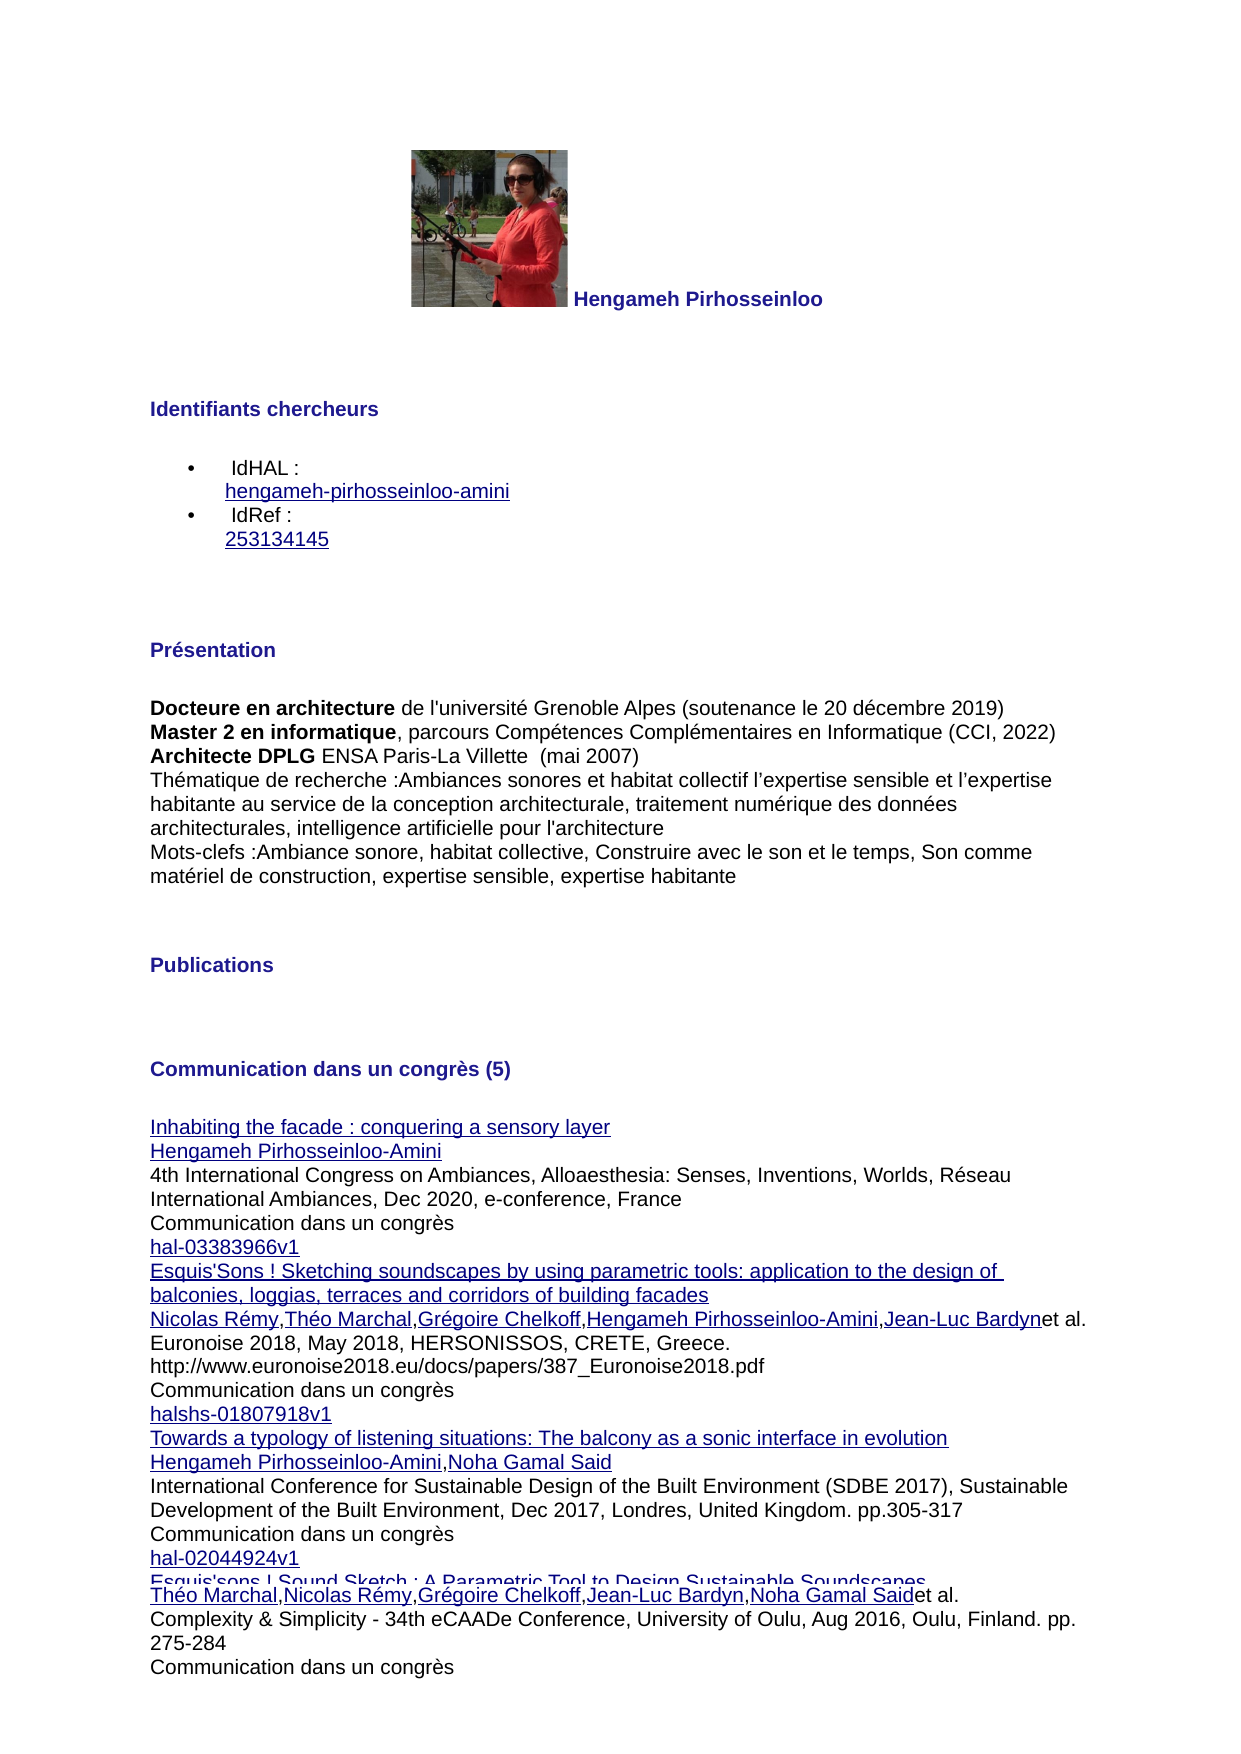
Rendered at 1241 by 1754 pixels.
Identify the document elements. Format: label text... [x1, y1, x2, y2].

list 253134145 [187, 527, 1090, 551]
subtitle Hengameh Pirhosseinloo [150, 150, 1090, 311]
table_cell Towards a typology of listening situations: The balcony as a sonic interface in evolution Hengameh Pirhosseinloo-Amini,Noha Gamal Said International Conference for Sustainable Design of the Built Environment (SDBE 2017), Sustainable Development of the Built Environment, Dec 2017, Londres, United Kingdom. pp.305-317 Communication dans un congrès hal-02044924v1 [150, 1426, 1090, 1570]
subtitle Identifiants chercheurs [150, 397, 1090, 421]
list IdHAL : [187, 455, 1090, 479]
subtitle Présentation [150, 638, 1090, 662]
table_cell Esquis'sons ! Sound Sketch : A Parametric Tool to Design Sustainable Soundscapes Théo Marchal,Nicolas Rémy,Grégoire Chelkoff,Jean-Luc Bardyn,Noha Gamal Saidet al. Complexity & Simplicity - 34th eCAADe Conference, University of Oulu, Aug 2016, Oulu, Finland. pp. 275-284 Communication dans un congrès [150, 1570, 1090, 1679]
text Thématique de recherche :Ambiances sonores et habitat collectif l’expertise sensible et l’expertise habitante au service de la conception architecturale, traitement numérique des données architecturales, intelligence artificielle pour l'architecture [150, 768, 1090, 840]
table_header Inhabiting the facade : conquering a sensory layer Hengameh Pirhosseinloo-Amini 4th International Congress on Ambiances, Alloaesthesia: Senses, Inventions, Worlds, Réseau International Ambiances, Dec 2020, e-conference, France Communication dans un congrès hal-03383966v1 [150, 1115, 1090, 1258]
picture [411, 150, 568, 307]
list hengameh-pirhosseinloo-amini [187, 479, 1090, 503]
text Architecte DPLG ENSA Paris-La Villette (mai 2007) [150, 744, 1090, 768]
text Master 2 en informatique, parcours Compétences Complémentaires en Informatique (CCI, 2022) [150, 720, 1090, 744]
subtitle Publications [150, 953, 1090, 977]
list IdRef : [187, 503, 1090, 527]
subtitle Communication dans un congrès (5) [150, 1056, 1090, 1080]
text Mots-clefs :Ambiance sonore, habitat collective, Construire avec le son et le temps, Son comme matériel de construction, expertise sensible, expertise habitante [150, 840, 1090, 888]
table_cell Esquis'Sons ! Sketching soundscapes by using parametric tools: application to the design of balconies, loggias, terraces and corridors of building facades Nicolas Rémy,Théo Marchal,Grégoire Chelkoff,Hengameh Pirhosseinloo-Amini,Jean-Luc Bardynet al. Euronoise 2018, May 2018, HERSONISSOS, CRETE, Greece. http://www.euronoise2018.eu/docs/papers/387_Euronoise2018.pdf Communication dans un congrès halshs-01807918v1 [150, 1259, 1090, 1426]
text Docteure en architecture de l'université Grenoble Alpes (soutenance le 20 décembre 2019) [150, 696, 1090, 720]
